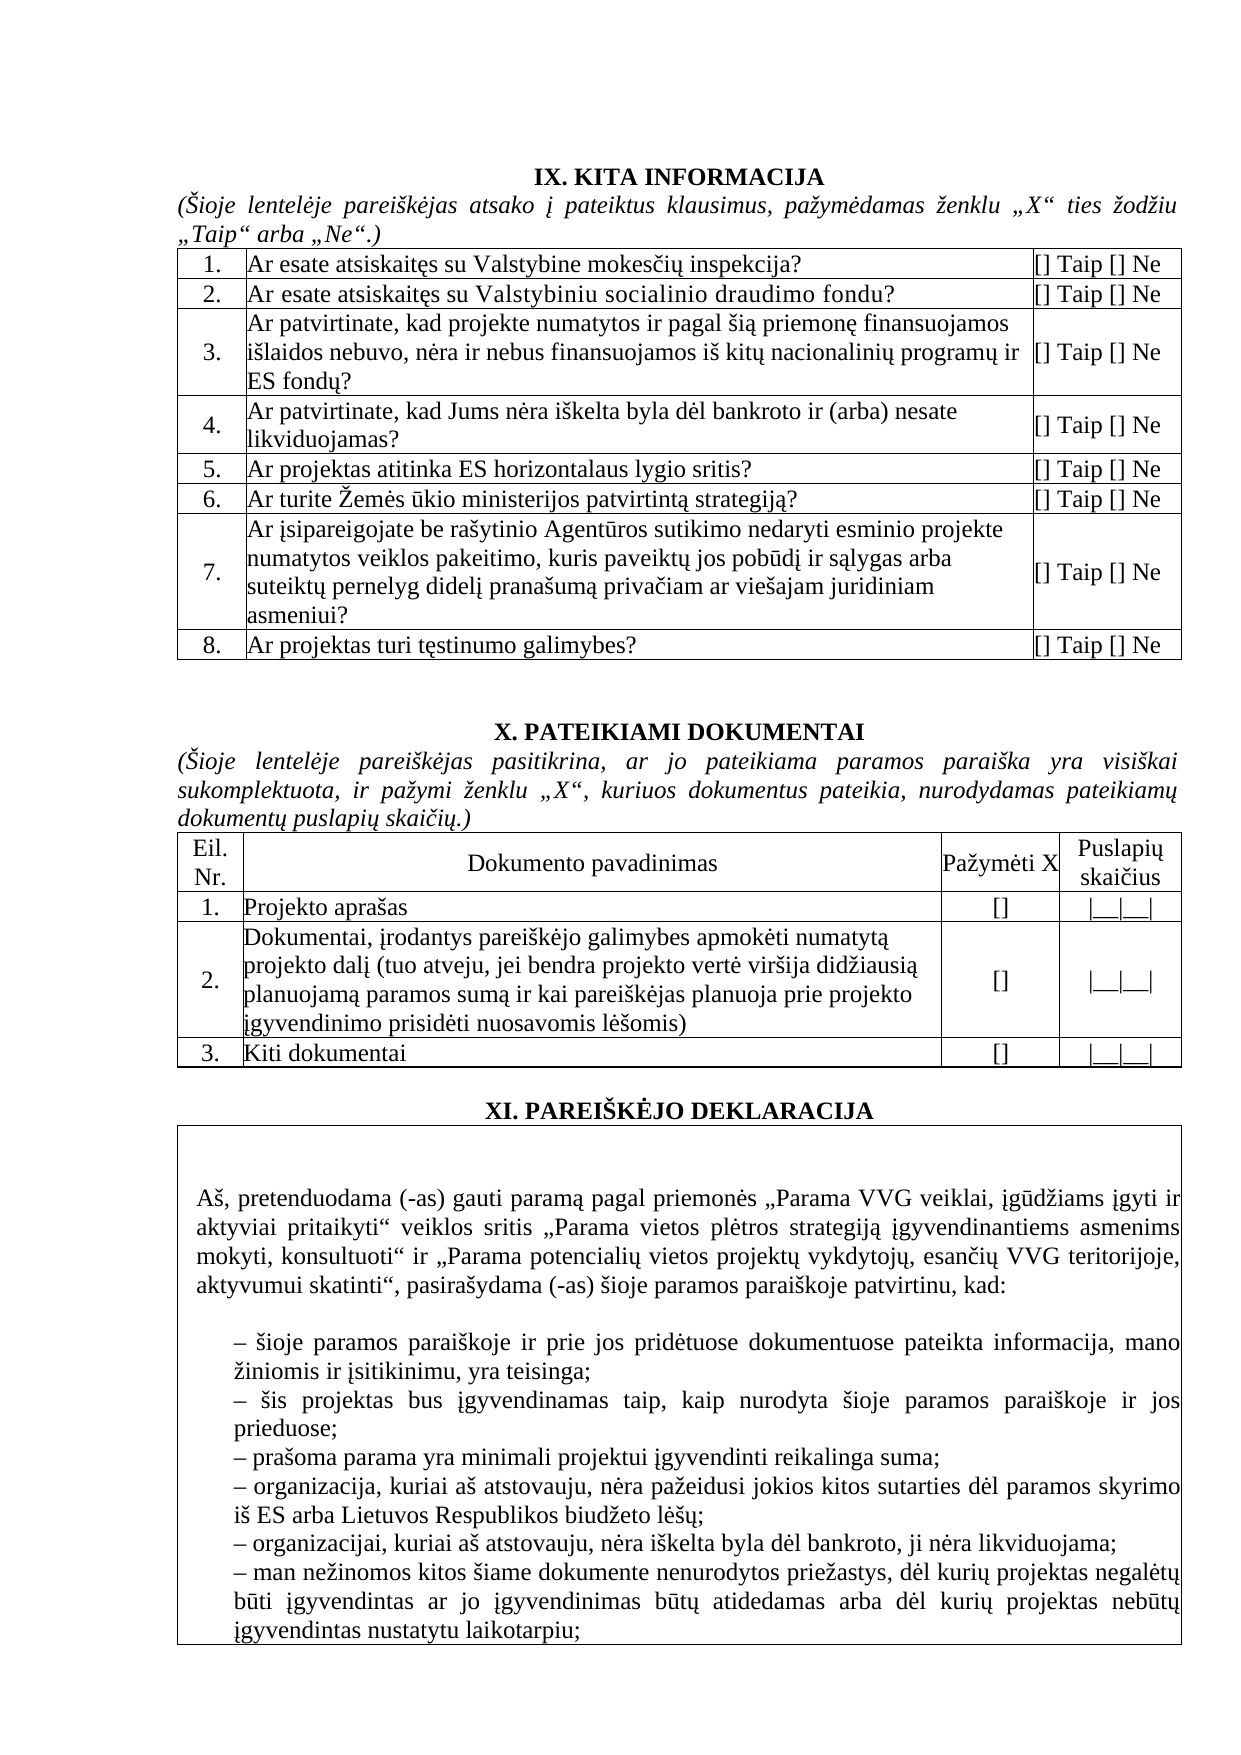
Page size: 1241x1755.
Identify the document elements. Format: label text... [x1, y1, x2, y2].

table_cell [] Taip [] Ne [1034, 396, 1181, 453]
table_cell 3. [178, 309, 246, 395]
table_header Ar esate atsiskaitęs su Valstybine mokesčių inspekcija? [247, 249, 1033, 278]
table_header Aš, pretenduodama (-as) gauti paramą pagal priemonės „Parama VVG veiklai, įgūdžiams įgyti ir aktyviai pritaikyti“ veiklos sritis „Parama vietos plėtros strategiją įgyvendinantiems asmenims mokyti, konsultuoti“ ir „Parama potencialių vietos projektų vykdytojų, esančių VVG teritorijoje, aktyvumui skatinti“, pasirašydama (-as) šioje paramos paraiškoje patvirtinu, kad: – šioje paramos paraiškoje ir prie jos pridėtuose dokumentuose pateikta informacija, mano žiniomis ir įsitikinimu, yra teisinga; – šis projektas bus įgyvendinamas taip, kaip nurodyta šioje paramos paraiškoje ir jos prieduose; – prašoma parama yra minimali projektui įgyvendinti reikalinga suma; – organizacija, kuriai aš atstovauju, nėra pažeidusi jokios kitos sutarties dėl paramos skyrimo iš ES arba Lietuvos Respublikos biudžeto lėšų; – organizacijai, kuriai aš atstovauju, nėra iškelta byla dėl bankroto, ji nėra likviduojama; – man nežinomos kitos šiame dokumente nenurodytos priežastys, dėl kurių projektas negalėtų būti įgyvendintas ar jo įgyvendinimas būtų atidedamas arba dėl kurių projektas nebūtų įgyvendintas nustatytu laikotarpiu; [178, 1126, 1181, 1643]
table_header 1. [178, 249, 246, 278]
table_cell Ar turite Žemės ūkio ministerijos patvirtintą strategiją? [247, 484, 1033, 513]
table_header Dokumento pavadinimas [244, 833, 941, 891]
table_cell [] [942, 922, 1059, 1037]
table_cell Ar projektas atitinka ES horizontalaus lygio sritis? [247, 454, 1033, 483]
table_cell Dokumentai, įrodantys pareiškėjo galimybes apmokėti numatytą projekto dalį (tuo atveju, jei bendra projekto vertė viršija didžiausią planuojamą paramos sumą ir kai pareiškėjas planuoja prie projekto įgyvendinimo prisidėti nuosavomis lėšomis) [244, 922, 941, 1037]
table_cell Ar patvirtinate, kad Jums nėra iškelta byla dėl bankroto ir (arba) nesate likviduojamas? [247, 396, 1033, 453]
table_header Eil. Nr. [178, 833, 243, 891]
table_cell [] Taip [] Ne [1034, 309, 1181, 395]
table_cell [] Taip [] Ne [1034, 279, 1181, 307]
table_header Pažymėti X [942, 833, 1059, 891]
table_cell [] [942, 892, 1059, 921]
table_cell [] Taip [] Ne [1034, 514, 1181, 629]
table_cell |__|__| [1060, 922, 1181, 1037]
text XI. PAREIŠKĖJO DEKLARACIJA [177, 1096, 1181, 1125]
table_header [] Taip [] Ne [1034, 249, 1181, 278]
table_cell Ar projektas turi tęstinumo galimybes? [247, 630, 1033, 659]
text X. PATEIKIAMI DOKUMENTAI [177, 717, 1181, 746]
table_cell |__|__| [1060, 1038, 1181, 1066]
table_cell 4. [178, 396, 246, 453]
table_header Puslapių skaičius [1060, 833, 1181, 891]
table_cell 2. [178, 279, 246, 307]
table_cell [] Taip [] Ne [1034, 630, 1181, 659]
table_cell Kiti dokumentai [244, 1038, 941, 1066]
table_cell 2. [178, 922, 243, 1037]
table_cell [] Taip [] Ne [1034, 454, 1181, 483]
table_cell [] Taip [] Ne [1034, 484, 1181, 513]
table_cell |__|__| [1060, 892, 1181, 921]
table_cell Ar patvirtinate, kad projekte numatytos ir pagal šią priemonę finansuojamos išlaidos nebuvo, nėra ir nebus finansuojamos iš kitų nacionalinių programų ir ES fondų? [247, 309, 1033, 395]
table_cell Ar esate atsiskaitęs su Valstybiniu socialinio draudimo fondu? [247, 279, 1033, 307]
table_cell Projekto aprašas [244, 892, 941, 921]
table_cell 7. [178, 514, 246, 629]
text (Šioje lentelėje pareiškėjas atsako į pateiktus klausimus, pažymėdamas ženklu „X“ ties žodžiu „Taip“ arba „Ne“.) [177, 190, 1181, 248]
table_cell Ar įsipareigojate be rašytinio Agentūros sutikimo nedaryti esminio projekte numatytos veiklos pakeitimo, kuris paveiktų jos pobūdį ir sąlygas arba suteiktų pernelyg didelį pranašumą privačiam ar viešajam juridiniam asmeniui? [247, 514, 1033, 629]
table_cell 6. [178, 484, 246, 513]
text IX. KITA INFORMACIJA [177, 162, 1181, 190]
table_cell 1. [178, 892, 243, 921]
table_cell 8. [178, 630, 246, 659]
table_cell 5. [178, 454, 246, 483]
text (Šioje lentelėje pareiškėjas pasitikrina, ar jo pateikiama paramos paraiška yra visiškai sukomplektuota, ir pažymi ženklu „X“, kuriuos dokumentus pateikia, nurodydamas pateikiamų dokumentų puslapių skaičių.) [177, 746, 1181, 832]
table_cell [] [942, 1038, 1059, 1066]
table_cell 3. [178, 1038, 243, 1066]
